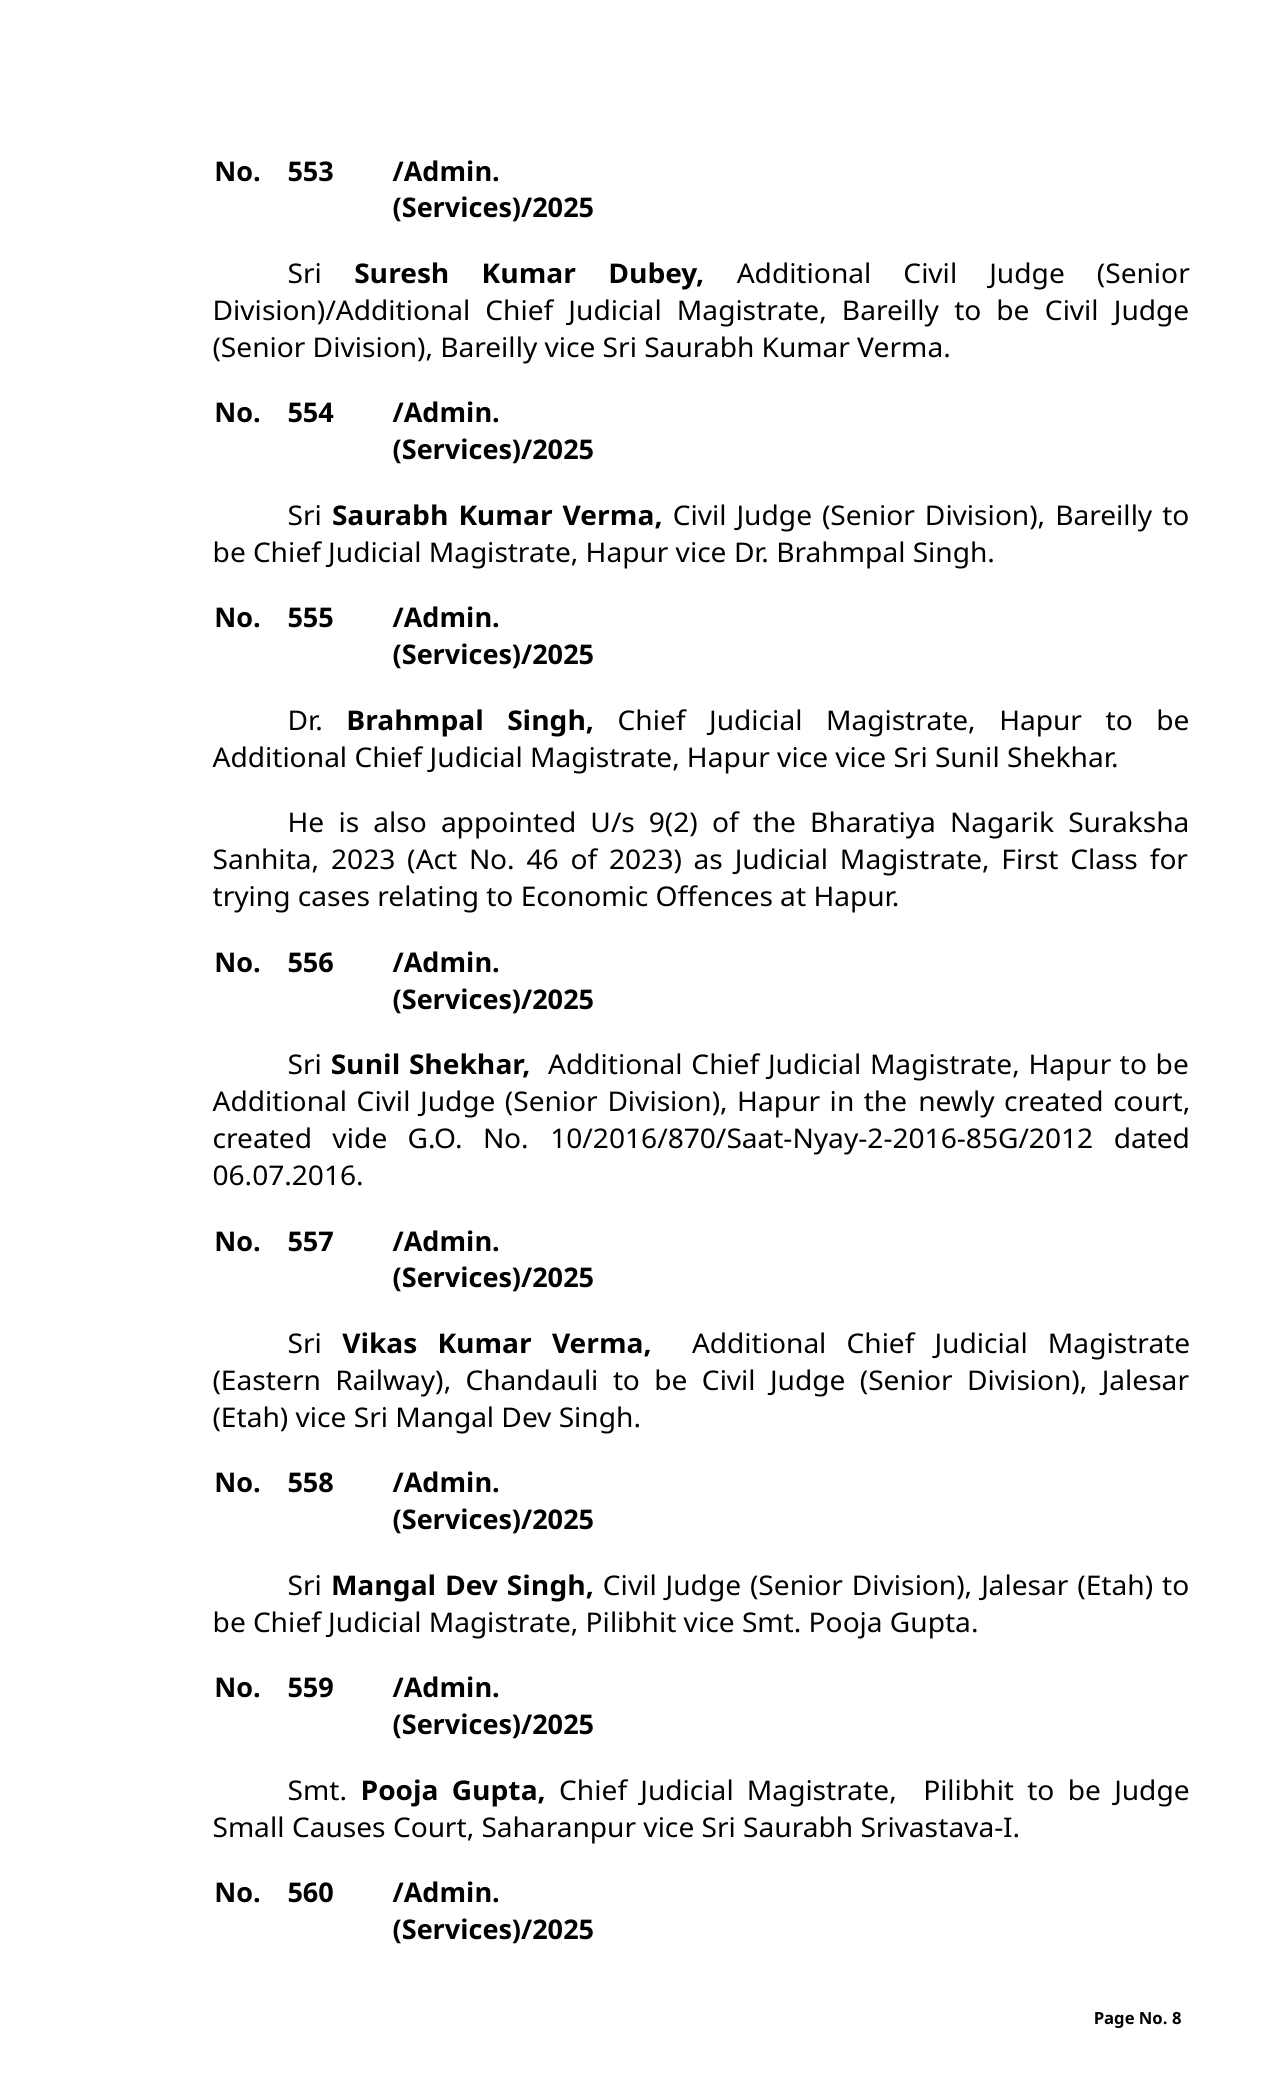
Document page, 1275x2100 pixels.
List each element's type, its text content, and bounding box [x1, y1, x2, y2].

table_header No. [203, 394, 276, 468]
text He is also appointed U/s 9(2) of the Bharatiya Nagarik Suraksha Sanhita, 2023 (Act No. 46 of 2023) as Judicial Magistrate, First Class for trying cases relating to Economic Offences at Hapur. [212, 804, 1191, 914]
table_header /Admin. (Services)/2025 [381, 599, 718, 673]
table_header [276, 394, 381, 468]
text Sri Vikas Kumar Verma, Additional Chief Judicial Magistrate (Eastern Railway), Chandauli to be Civil Judge (Senior Division), Jalesar (Etah) vice Sri Mangal Dev Singh. [212, 1324, 1191, 1435]
table_header /Admin. (Services)/2025 [381, 1222, 718, 1296]
table_header [276, 1669, 381, 1743]
table_header /Admin. (Services)/2025 [381, 394, 718, 468]
table_header No. [203, 1874, 276, 1948]
text Sri Sunil Shekhar, Additional Chief Judicial Magistrate, Hapur to be Additional Civil Judge (Senior Division), Hapur in the newly created court, created vide G.O. No. 10/2016/870/Saat-Nyay-2-2016-85G/2012 dated 06.07.2016. [212, 1046, 1191, 1193]
text Sri Mangal Dev Singh, Civil Judge (Senior Division), Jalesar (Etah) to be Chief Judicial Magistrate, Pilibhit vice Smt. Pooja Gupta. [212, 1566, 1191, 1640]
table_header No. [203, 1464, 276, 1538]
table_header [276, 1464, 381, 1538]
table_header No. [203, 152, 276, 226]
table_header [276, 943, 381, 1017]
table_header [276, 152, 381, 226]
table_header /Admin. (Services)/2025 [381, 1464, 718, 1538]
table_header No. [203, 1669, 276, 1743]
text Dr. Brahmpal Singh, Chief Judicial Magistrate, Hapur to be Additional Chief Judicial Magistrate, Hapur vice vice Sri Sunil Shekhar. [212, 701, 1191, 775]
text Smt. Pooja Gupta, Chief Judicial Magistrate, Pilibhit to be Judge Small Causes Court, Saharanpur vice Sri Saurabh Srivastava-I. [212, 1771, 1191, 1845]
table_header /Admin. (Services)/2025 [381, 943, 718, 1017]
text Sri Saurabh Kumar Verma, Civil Judge (Senior Division), Bareilly to be Chief Judicial Magistrate, Hapur vice Dr. Brahmpal Singh. [212, 496, 1191, 570]
table_header /Admin. (Services)/2025 [381, 1874, 718, 1948]
table_header [276, 1874, 381, 1948]
table_header No. [203, 599, 276, 673]
text Sri Suresh Kumar Dubey, Additional Civil Judge (Senior Division)/Additional Chief Judicial Magistrate, Bareilly to be Civil Judge (Senior Division), Bareilly vice Sri Saurabh Kumar Verma. [212, 254, 1191, 365]
table_header [276, 1222, 381, 1296]
table_header /Admin. (Services)/2025 [381, 152, 718, 226]
table_header No. [203, 943, 276, 1017]
table_header /Admin. (Services)/2025 [381, 1669, 718, 1743]
table_header No. [203, 1222, 276, 1296]
table_header [276, 599, 381, 673]
